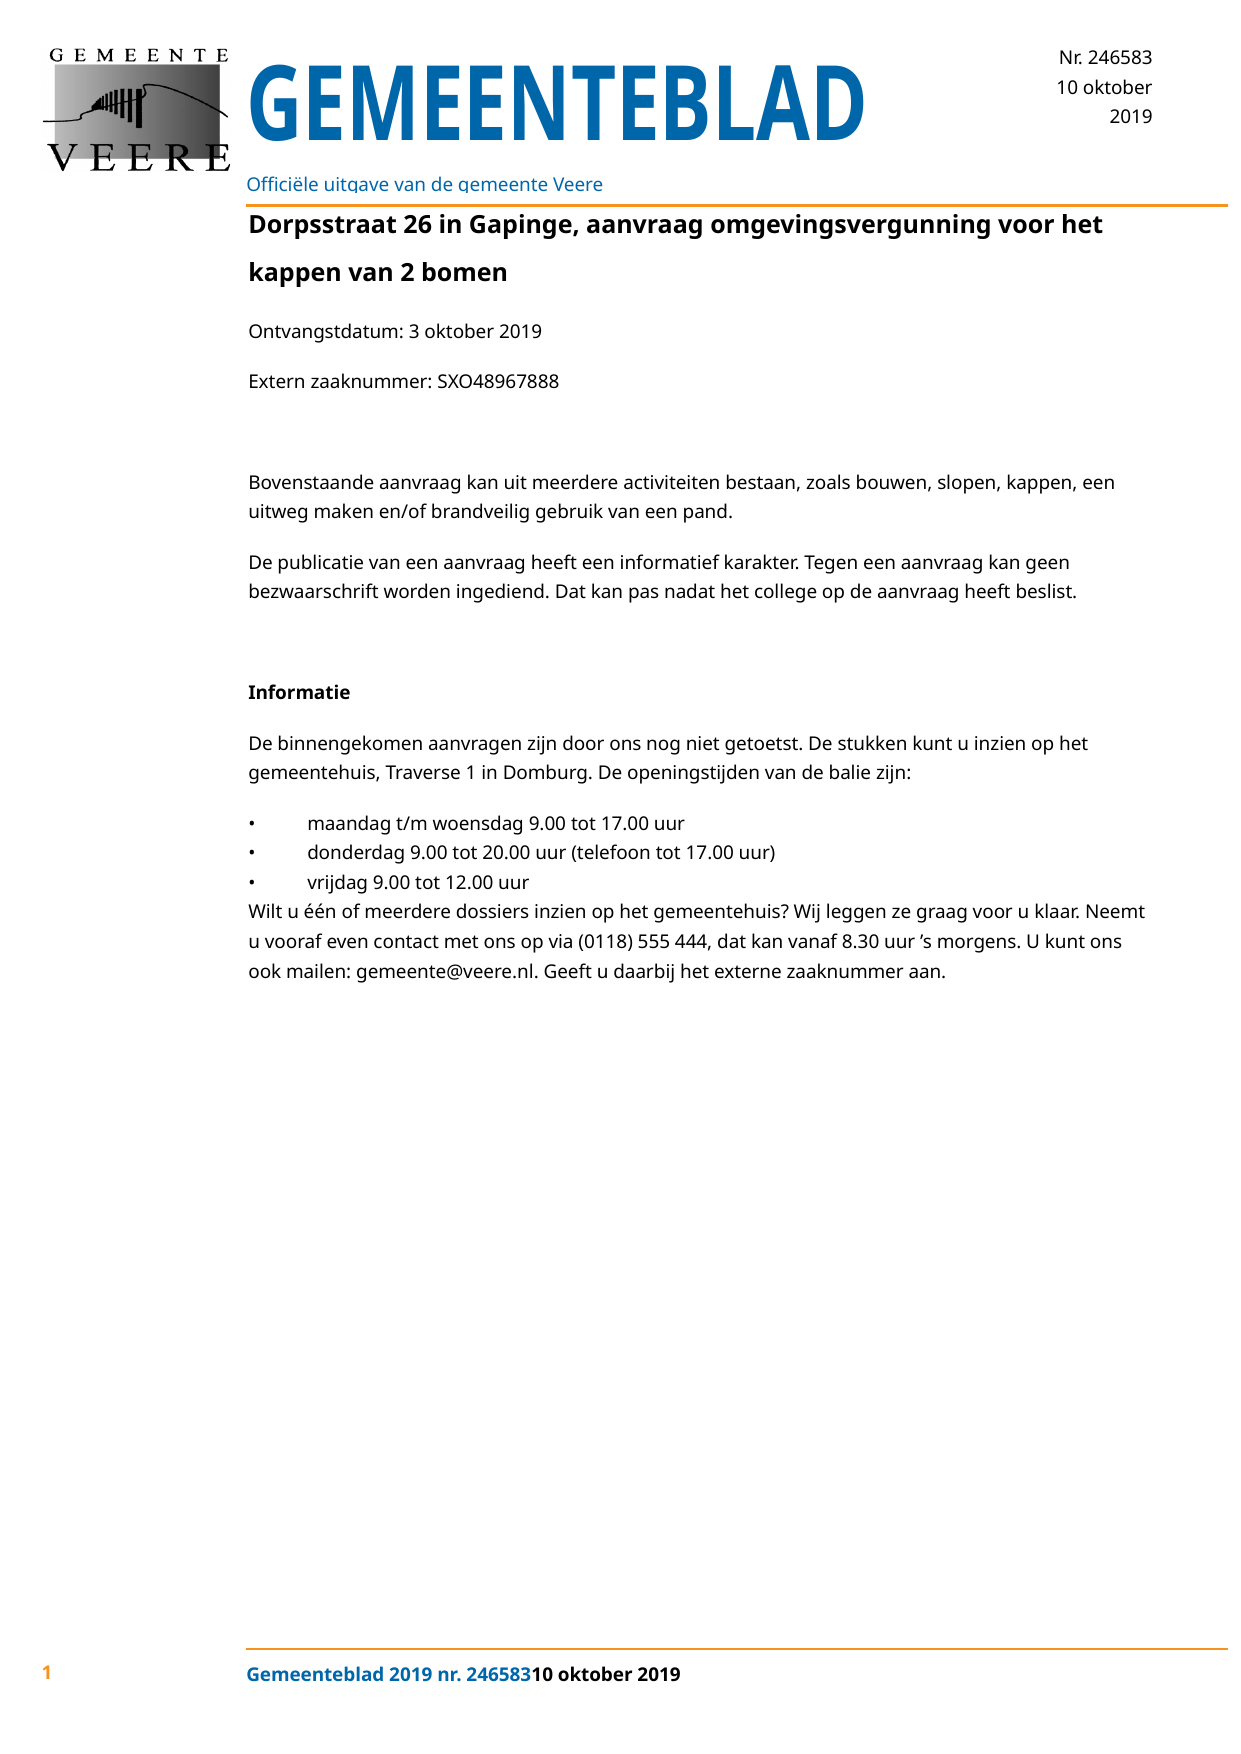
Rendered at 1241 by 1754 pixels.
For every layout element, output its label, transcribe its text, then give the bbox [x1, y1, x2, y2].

text Wilt u één of meerdere dossiers inzien op het gemeentehuis? Wij leggen ze graag voor u klaar. Neemt u vooraf even contact met ons op via (0118) 555 444, dat kan vanaf 8.30 uur ’s morgens. U kunt ons ook mailen: gemeente@veere.nl. Geeft u daarbij het externe zaaknummer aan. [248, 899, 1152, 984]
list vrijdag 9.00 tot 12.00 uur [248, 869, 1152, 895]
text De binnengekomen aanvragen zijn door ons nog niet getoetst. De stukken kunt u inzien op het gemeentehuis, Traverse 1 in Domburg. De openingstijden van de balie zijn: [248, 730, 1152, 785]
list donderdag 9.00 tot 20.00 uur (telefoon tot 17.00 uur) [248, 839, 1152, 865]
text De publicatie van een aanvraag heeft een informatief karakter. Tegen een aanvraag kan geen bezwaarschrift worden ingediend. Dat kan pas nadat het college op de aanvraag heeft beslist. [248, 549, 1152, 604]
text Informatie [248, 679, 1152, 705]
list maandag t/m woensdag 9.00 tot 17.00 uur [248, 810, 1152, 836]
text Bovenstaande aanvraag kan uit meerdere activiteiten bestaan, zoals bouwen, slopen, kappen, een uitweg maken en/of brandveilig gebruik van een pand. [248, 469, 1152, 524]
text Dorpsstraat 26 in Gapinge, aanvraag omgevingsvergunning voor het kappen van 2 bomen [248, 207, 1152, 288]
picture [41, 47, 231, 172]
text Extern zaaknummer: SXO48967888 [248, 368, 1152, 394]
text Ontvangstdatum: 3 oktober 2019 [248, 318, 1152, 344]
